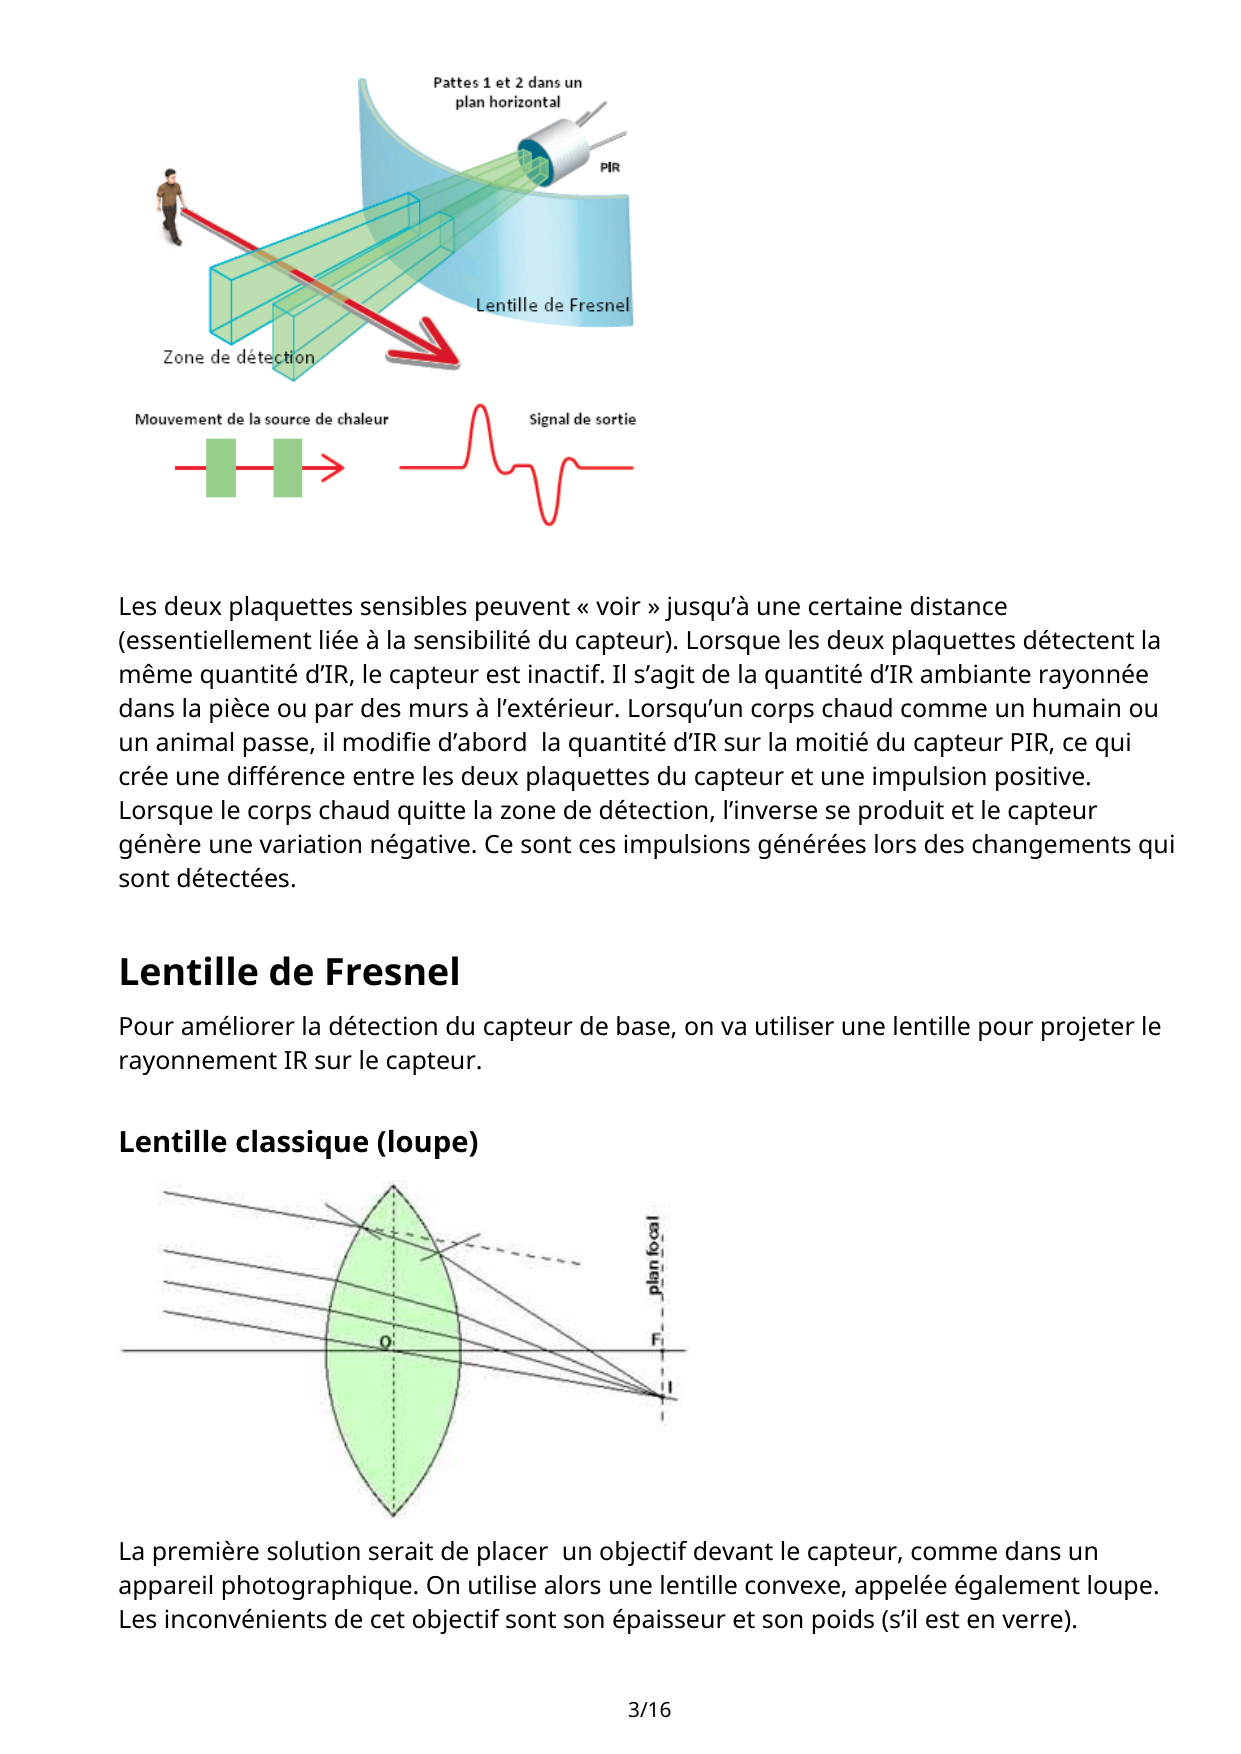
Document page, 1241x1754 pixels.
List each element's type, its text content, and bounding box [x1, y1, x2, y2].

subtitle Lentille classique (loupe) [118, 1121, 1181, 1161]
picture [118, 59, 645, 552]
picture [118, 1173, 692, 1527]
text Pour améliorer la détection du capteur de base, on va utiliser une lentille pour projeter le rayonnement IR sur le capteur. [118, 1009, 1181, 1077]
text La première solution serait de placer un objectif devant le capteur, comme dans un appareil photographique. On utilise alors une lentille convexe, appelée également loupe. Les inconvénients de cet objectif sont son épaisseur et son poids (s’il est en verre). [118, 1173, 1181, 1636]
text Les deux plaquettes sensibles peuvent « voir » jusqu’à une certaine distance (essentiellement liée à la sensibilité du capteur). Lorsque les deux plaquettes détectent la même quantité d’IR, le capteur est inactif. Il s’agit de la quantité d’IR ambiante rayonnée dans la pièce ou par des murs à l’extérieur. Lorsqu’un corps chaud comme un humain ou un animal passe, il modifie d’abord la quantité d’IR sur la moitié du capteur PIR, ce qui crée une différence entre les deux plaquettes du capteur et une impulsion positive. Lorsque le corps chaud quitte la zone de détection, l’inverse se produit et le capteur génère une variation négative. Ce sont ces impulsions générées lors des changements qui sont détectées. [118, 588, 1181, 895]
subtitle Lentille de Fresnel [118, 945, 1181, 996]
text [118, 59, 1181, 559]
